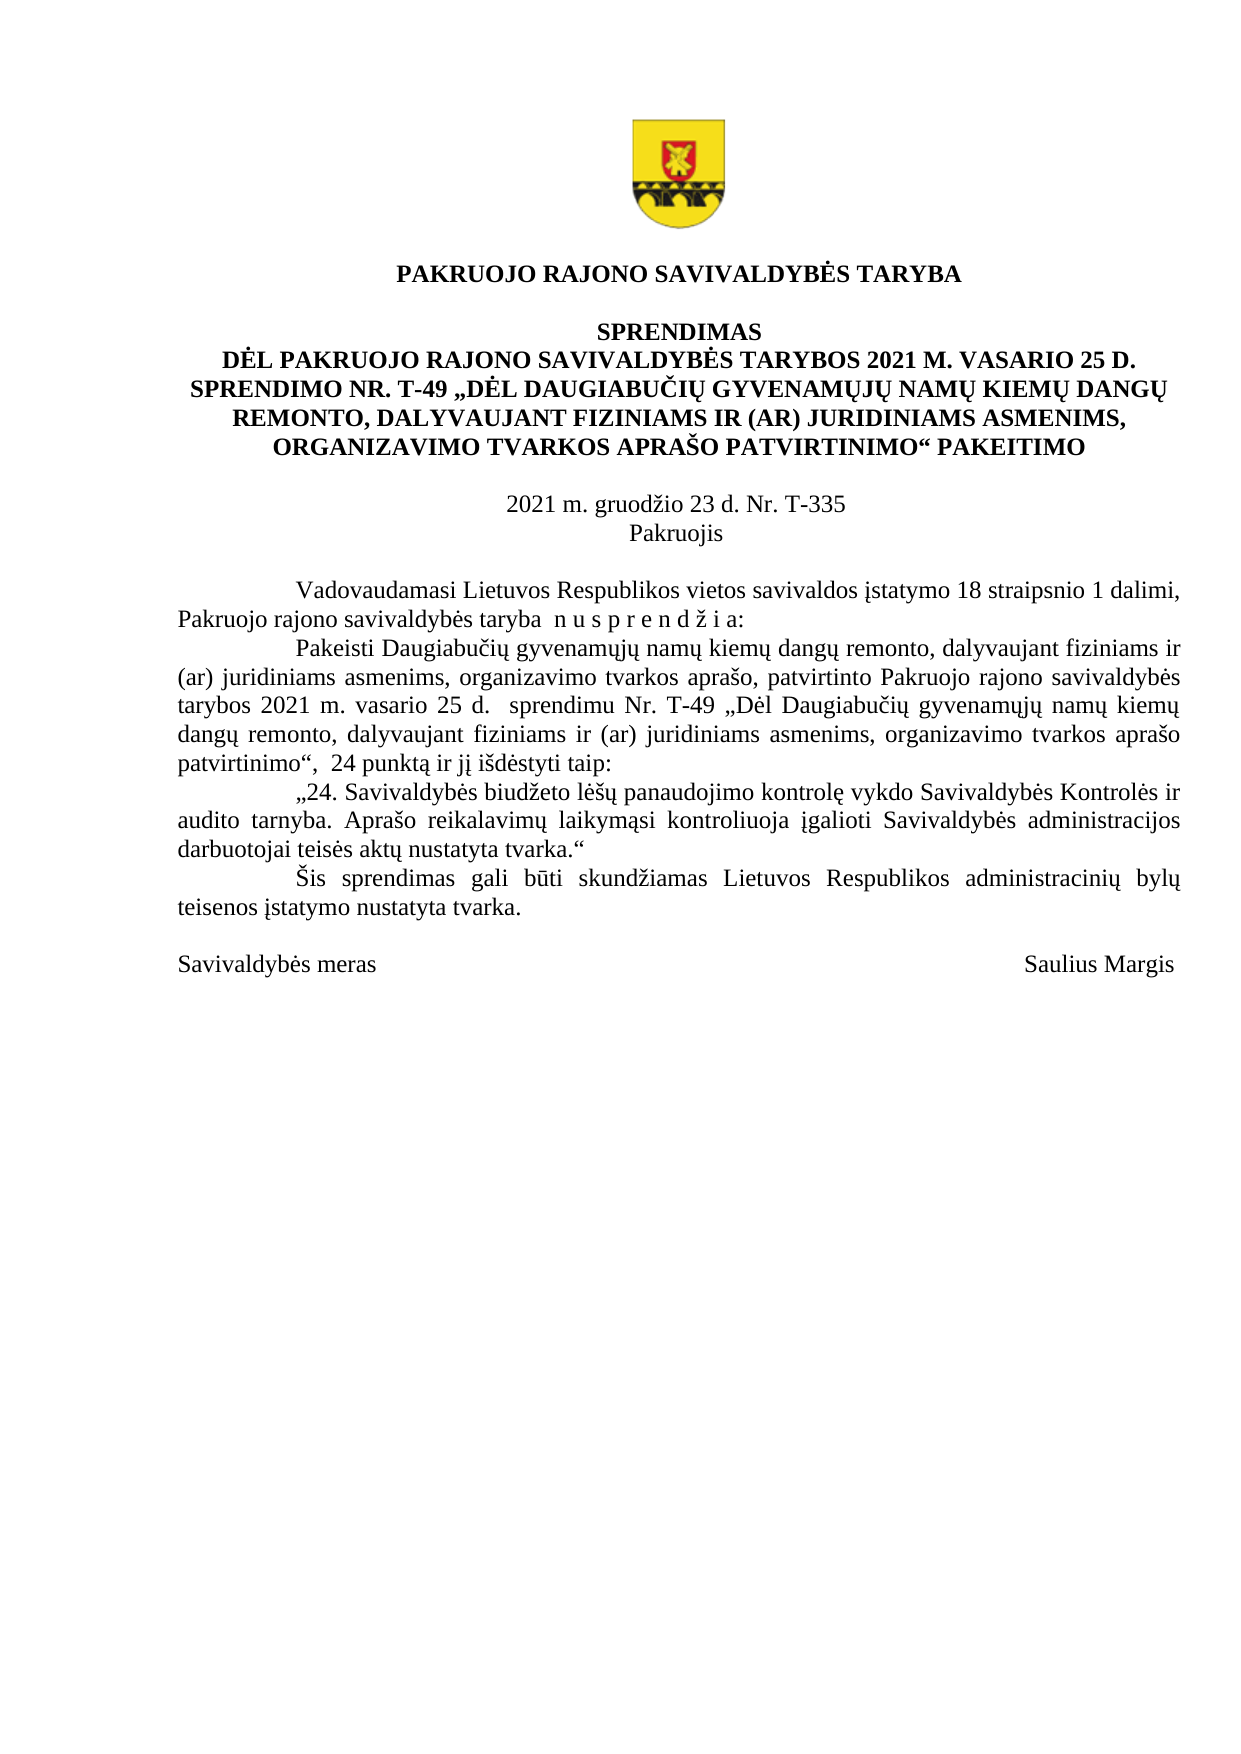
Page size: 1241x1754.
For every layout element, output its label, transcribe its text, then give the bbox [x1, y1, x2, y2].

text „24. Savivaldybės biudžeto lėšų panaudojimo kontrolę vykdo Savivaldybės Kontrolės ir audito tarnyba. Aprašo reikalavimų laikymąsi kontroliuoja įgalioti Savivaldybės administracijos darbuotojai teisės aktų nustatyta tvarka.“ [177, 777, 1181, 863]
text SPRENDIMAS [177, 317, 1181, 346]
text Pakruojis [177, 518, 1181, 547]
text Šis sprendimas gali būti skundžiamas Lietuvos Respublikos administracinių bylų teisenos įstatymo nustatyta tvarka. [177, 863, 1181, 921]
text DĖL PAKRUOJO RAJONO SAVIVALDYBĖS TARYBOS 2021 M. VASARIO 25 D. SPRENDIMO NR. T-49 „DĖL DAUGIABUČIŲ GYVENAMŲJŲ NAMŲ KIEMŲ DANGŲ REMONTO, DALYVAUJANT FIZINIAMS IR (AR) JURIDINIAMS ASMENIMS, ORGANIZAVIMO TVARKOS APRAŠO PATVIRTINIMO“ PAKEITIMO [177, 346, 1181, 461]
text Pakeisti Daugiabučių gyvenamųjų namų kiemų dangų remonto, dalyvaujant fiziniams ir (ar) juridiniams asmenims, organizavimo tvarkos aprašo, patvirtinto Pakruojo rajono savivaldybės tarybos 2021 m. vasario 25 d. sprendimu Nr. T-49 „Dėl Daugiabučių gyvenamųjų namų kiemų dangų remonto, dalyvaujant fiziniams ir (ar) juridiniams asmenims, organizavimo tvarkos aprašo patvirtinimo“, 24 punktą ir jį išdėstyti taip: [177, 633, 1181, 777]
text 2021 m. gruodžio 23 d. Nr. T-335 [177, 489, 1181, 518]
text Vadovaudamasi Lietuvos Respublikos vietos savivaldos įstatymo 18 straipsnio 1 dalimi, Pakruojo rajono savivaldybės taryba n u s p r e n d ž i a: [177, 576, 1181, 633]
subtitle PAKRUOJO RAJONO SAVIVALDYBĖS TARYBA [177, 259, 1181, 288]
text Savivaldybės meras Saulius Margis [177, 949, 1181, 978]
